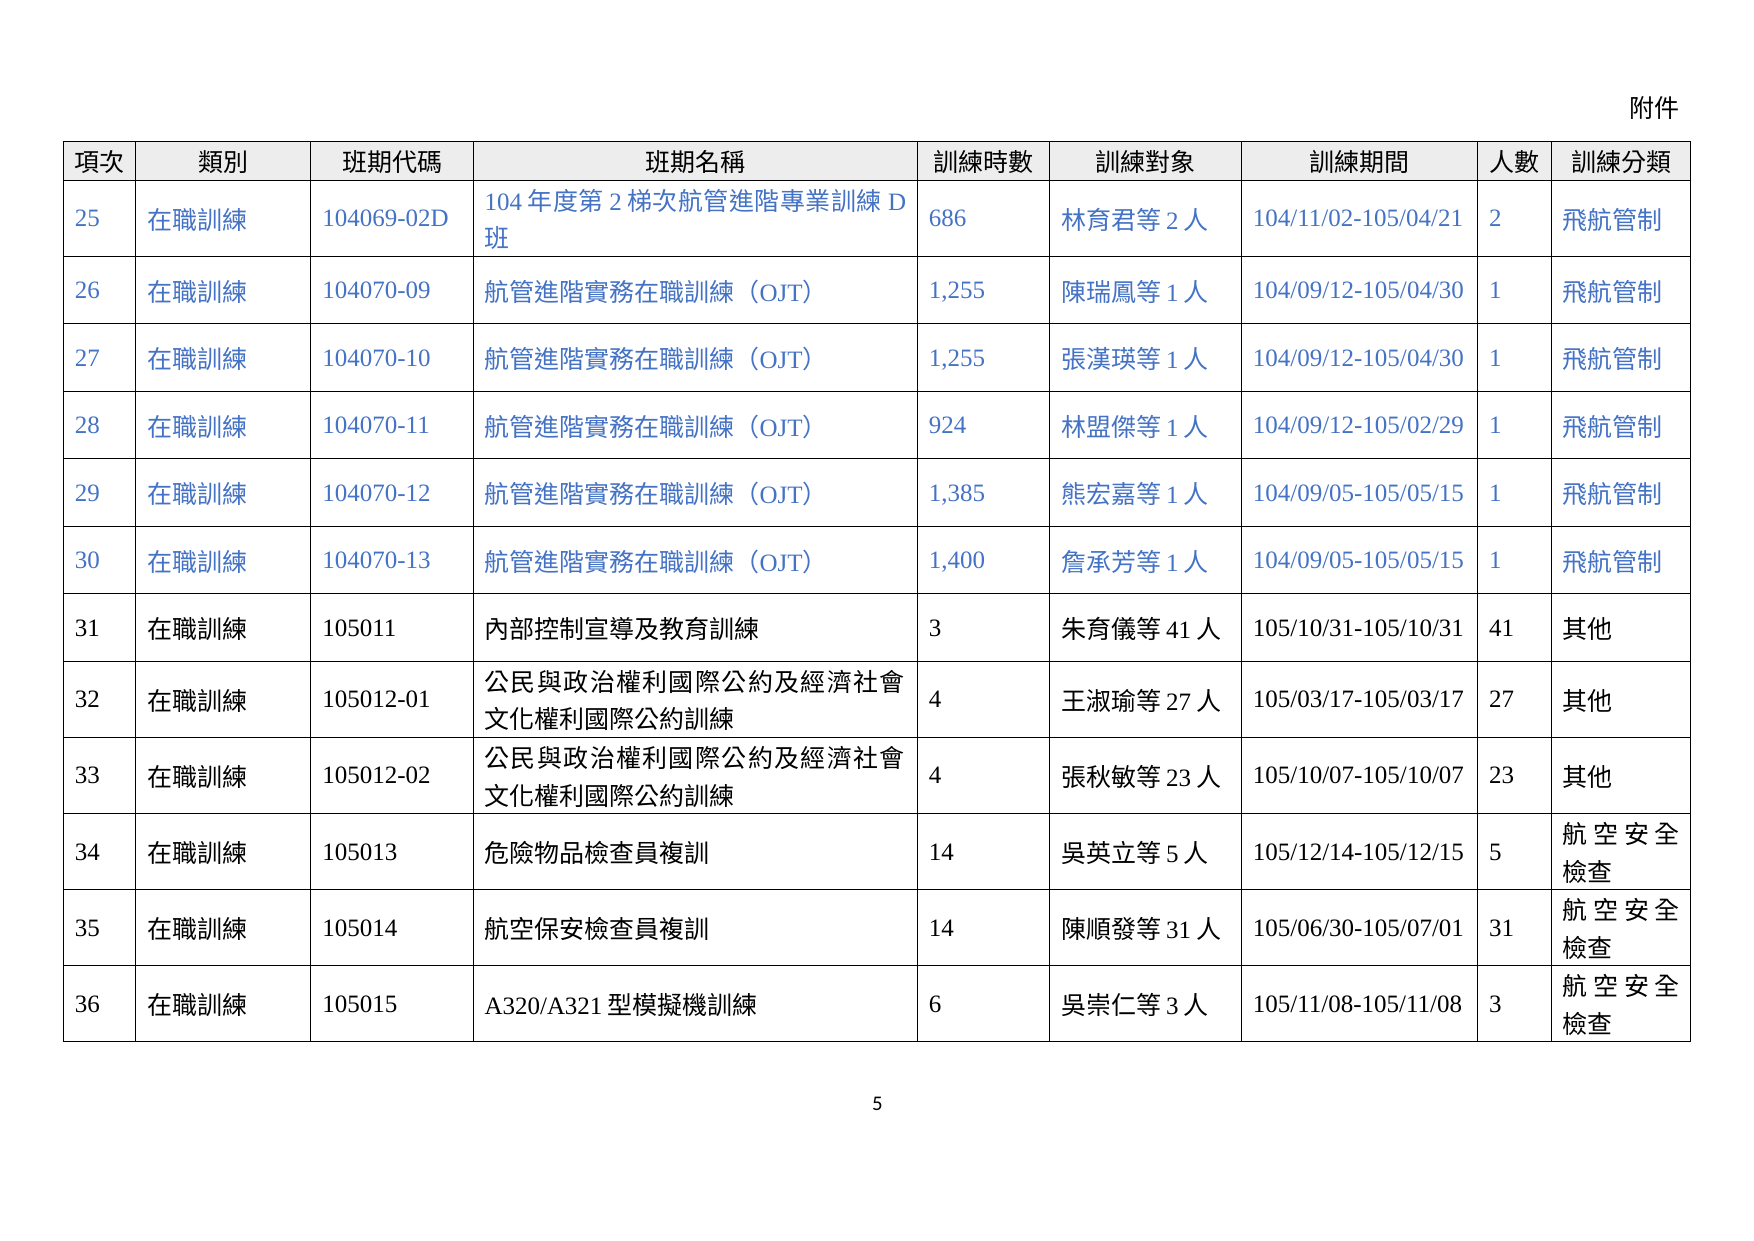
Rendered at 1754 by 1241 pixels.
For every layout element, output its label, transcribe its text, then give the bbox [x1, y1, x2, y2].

table_cell 1 [1478, 392, 1551, 458]
table_cell 吳崇仁等3人 [1050, 966, 1241, 1041]
table_cell 航管進階實務在職訓練（OJT） [474, 459, 917, 526]
table_cell 3 [918, 594, 1049, 661]
table_cell 105011 [311, 594, 473, 661]
table_cell 104/09/12-105/04/30 [1242, 257, 1477, 323]
table_cell 105012-02 [311, 738, 473, 813]
table_cell 飛航管制 [1552, 181, 1690, 256]
table_header 訓練對象 [1050, 142, 1241, 180]
table_cell 4 [918, 738, 1049, 813]
table_cell 吳英立等5人 [1050, 814, 1241, 889]
table_cell 在職訓練 [136, 594, 310, 661]
table_cell A320/A321型模擬機訓練 [474, 966, 917, 1041]
table_cell 28 [64, 392, 135, 458]
table_cell 飛航管制 [1552, 459, 1690, 526]
table_cell 29 [64, 459, 135, 526]
table_cell 2 [1478, 181, 1551, 256]
table_cell 104/09/05-105/05/15 [1242, 459, 1477, 526]
table_cell 航空安全檢查 [1552, 814, 1690, 889]
table_cell 32 [64, 662, 135, 737]
table_cell 104/09/05-105/05/15 [1242, 527, 1477, 593]
table_cell 104070-12 [311, 459, 473, 526]
table_cell 陳順發等31人 [1050, 890, 1241, 965]
table_cell 104/09/12-105/04/30 [1242, 324, 1477, 391]
table_cell 30 [64, 527, 135, 593]
table_cell 104070-11 [311, 392, 473, 458]
table_cell 104年度第2梯次航管進階專業訓練D班 [474, 181, 917, 256]
table_cell 14 [918, 814, 1049, 889]
table_cell 104/09/12-105/02/29 [1242, 392, 1477, 458]
table_cell 31 [1478, 890, 1551, 965]
table_cell 航管進階實務在職訓練（OJT） [474, 324, 917, 391]
table_cell 危險物品檢查員複訓 [474, 814, 917, 889]
table_cell 在職訓練 [136, 890, 310, 965]
table_cell 105/10/31-105/10/31 [1242, 594, 1477, 661]
table_cell 在職訓練 [136, 662, 310, 737]
table_cell 航管進階實務在職訓練（OJT） [474, 257, 917, 323]
table_cell 在職訓練 [136, 527, 310, 593]
table_cell 5 [1478, 814, 1551, 889]
table_cell 在職訓練 [136, 392, 310, 458]
table_cell 在職訓練 [136, 257, 310, 323]
table_cell 在職訓練 [136, 814, 310, 889]
table_header 班期代碼 [311, 142, 473, 180]
table_cell 35 [64, 890, 135, 965]
table_cell 41 [1478, 594, 1551, 661]
table_header 項次 [64, 142, 135, 180]
table_cell 1,385 [918, 459, 1049, 526]
table_cell 在職訓練 [136, 181, 310, 256]
table_cell 105/11/08-105/11/08 [1242, 966, 1477, 1041]
table_cell 公民與政治權利國際公約及經濟社會文化權利國際公約訓練 [474, 738, 917, 813]
table_cell 36 [64, 966, 135, 1041]
table_cell 其他 [1552, 594, 1690, 661]
table_cell 4 [918, 662, 1049, 737]
table_cell 1,400 [918, 527, 1049, 593]
table_cell 1 [1478, 527, 1551, 593]
table_cell 1,255 [918, 324, 1049, 391]
table_cell 林盟傑等1人 [1050, 392, 1241, 458]
table_cell 924 [918, 392, 1049, 458]
table_cell 其他 [1552, 662, 1690, 737]
table_cell 航空保安檢查員複訓 [474, 890, 917, 965]
table_cell 26 [64, 257, 135, 323]
table_cell 飛航管制 [1552, 392, 1690, 458]
table_cell 在職訓練 [136, 324, 310, 391]
table_cell 14 [918, 890, 1049, 965]
table_cell 25 [64, 181, 135, 256]
table_cell 105013 [311, 814, 473, 889]
table_cell 飛航管制 [1552, 257, 1690, 323]
table_cell 6 [918, 966, 1049, 1041]
table_cell 1 [1478, 459, 1551, 526]
table_cell 林育君等2人 [1050, 181, 1241, 256]
table_cell 104069-02D [311, 181, 473, 256]
table_cell 105015 [311, 966, 473, 1041]
table_cell 105/03/17-105/03/17 [1242, 662, 1477, 737]
table_cell 31 [64, 594, 135, 661]
table_cell 航空安全檢查 [1552, 966, 1690, 1041]
table_cell 27 [1478, 662, 1551, 737]
table_cell 張漢瑛等1人 [1050, 324, 1241, 391]
table_cell 105/10/07-105/10/07 [1242, 738, 1477, 813]
table_cell 航管進階實務在職訓練（OJT） [474, 527, 917, 593]
table_cell 105/12/14-105/12/15 [1242, 814, 1477, 889]
table_cell 1 [1478, 257, 1551, 323]
table_cell 27 [64, 324, 135, 391]
table_cell 104070-09 [311, 257, 473, 323]
table_cell 在職訓練 [136, 966, 310, 1041]
table_cell 陳瑞鳳等1人 [1050, 257, 1241, 323]
table_cell 航空安全檢查 [1552, 890, 1690, 965]
table_cell 其他 [1552, 738, 1690, 813]
table_cell 3 [1478, 966, 1551, 1041]
table_cell 朱育儀等41人 [1050, 594, 1241, 661]
table_header 訓練分類 [1552, 142, 1690, 180]
table_cell 23 [1478, 738, 1551, 813]
table_cell 34 [64, 814, 135, 889]
table_cell 航管進階實務在職訓練（OJT） [474, 392, 917, 458]
table_cell 內部控制宣導及教育訓練 [474, 594, 917, 661]
table_cell 飛航管制 [1552, 527, 1690, 593]
table_cell 686 [918, 181, 1049, 256]
table_cell 1 [1478, 324, 1551, 391]
table_header 班期名稱 [474, 142, 917, 180]
table_header 訓練時數 [918, 142, 1049, 180]
table_header 訓練期間 [1242, 142, 1477, 180]
table_cell 熊宏嘉等1人 [1050, 459, 1241, 526]
table_cell 公民與政治權利國際公約及經濟社會文化權利國際公約訓練 [474, 662, 917, 737]
table_cell 105014 [311, 890, 473, 965]
table_cell 飛航管制 [1552, 324, 1690, 391]
table_cell 33 [64, 738, 135, 813]
table_cell 張秋敏等23人 [1050, 738, 1241, 813]
table_header 人數 [1478, 142, 1551, 180]
table_cell 王淑瑜等27人 [1050, 662, 1241, 737]
table_cell 在職訓練 [136, 738, 310, 813]
table_cell 詹承芳等1人 [1050, 527, 1241, 593]
table_cell 在職訓練 [136, 459, 310, 526]
table_header 類別 [136, 142, 310, 180]
table_cell 104070-13 [311, 527, 473, 593]
table_cell 105012-01 [311, 662, 473, 737]
table_cell 105/06/30-105/07/01 [1242, 890, 1477, 965]
table_cell 104070-10 [311, 324, 473, 391]
table_cell 104/11/02-105/04/21 [1242, 181, 1477, 256]
table_cell 1,255 [918, 257, 1049, 323]
